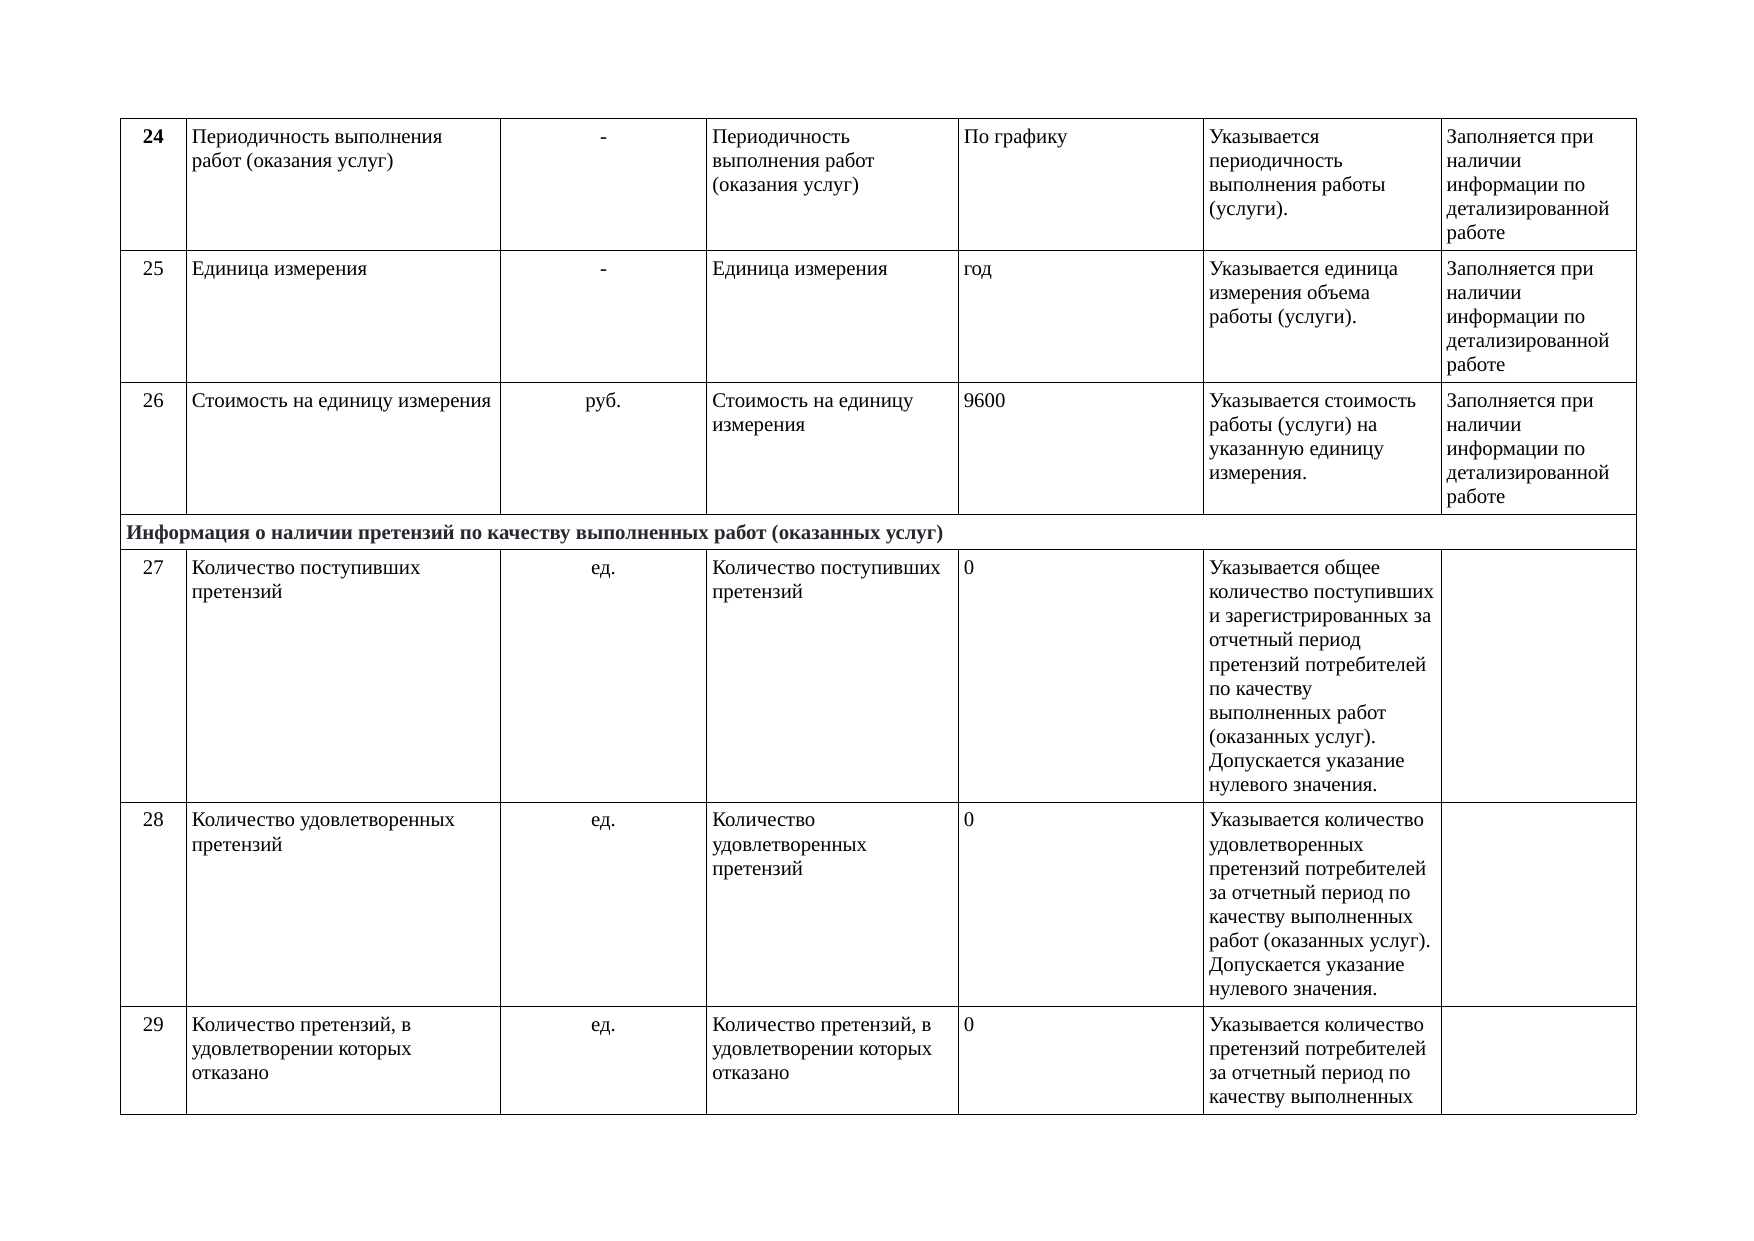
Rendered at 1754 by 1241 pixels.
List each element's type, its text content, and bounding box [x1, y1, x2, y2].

table_cell [1442, 803, 1636, 1006]
table_cell Количество поступивших претензий [707, 550, 958, 802]
table_cell [1442, 550, 1636, 802]
table_cell ед. [501, 1007, 706, 1113]
table_cell Указывается периодичность выполнения работы (услуги). [1204, 119, 1441, 250]
table_cell 26 [121, 383, 186, 514]
table_cell 0 [959, 803, 1203, 1006]
table_cell - [501, 119, 706, 250]
table_cell Единица измерения [707, 251, 958, 382]
table_cell Единица измерения [187, 251, 500, 382]
table_cell 25 [121, 251, 186, 382]
table_cell Указывается количество претензий потребителей за отчетный период по качеству выполненных [1204, 1007, 1441, 1113]
table_cell Заполняется при наличии информации по детализированной работе [1442, 251, 1636, 382]
table_cell Указывается единица измерения объема работы (услуги). [1204, 251, 1441, 382]
table_cell Периодичность выполнения работ (оказания услуг) [707, 119, 958, 250]
table_cell Количество удовлетворенных претензий [707, 803, 958, 1006]
table_cell 9600 [959, 383, 1203, 514]
table_cell 0 [959, 550, 1203, 802]
table_cell - [501, 251, 706, 382]
table_cell Стоимость на единицу измерения [707, 383, 958, 514]
table_cell [1442, 1007, 1636, 1113]
table_cell Указывается стоимость работы (услуги) на указанную единицу измерения. [1204, 383, 1441, 514]
table_cell Количество претензий, в удовлетворении которых отказано [707, 1007, 958, 1113]
table_cell 27 [121, 550, 186, 802]
table_cell Количество удовлетворенных претензий [187, 803, 500, 1006]
table_cell 29 [121, 1007, 186, 1113]
table_cell 28 [121, 803, 186, 1006]
table_cell Периодичность выполнения работ (оказания услуг) [187, 119, 500, 250]
table_cell год [959, 251, 1203, 382]
table_cell руб. [501, 383, 706, 514]
table_cell По графику [959, 119, 1203, 250]
table_cell Информация о наличии претензий по качеству выполненных работ (оказанных услуг) [121, 515, 1636, 549]
table_cell Количество поступивших претензий [187, 550, 500, 802]
table_cell ед. [501, 803, 706, 1006]
table_cell ед. [501, 550, 706, 802]
table_cell Указывается общее количество поступивших и зарегистрированных за отчетный период претензий потребителей по качеству выполненных работ (оказанных услуг). Допускается указание нулевого значения. [1204, 550, 1441, 802]
table_cell Заполняется при наличии информации по детализированной работе [1442, 119, 1636, 250]
table_cell Указывается количество удовлетворенных претензий потребителей за отчетный период по качеству выполненных работ (оказанных услуг). Допускается указание нулевого значения. [1204, 803, 1441, 1006]
table_cell Стоимость на единицу измерения [187, 383, 500, 514]
table_cell 24 [121, 119, 186, 250]
table_cell Заполняется при наличии информации по детализированной работе [1442, 383, 1636, 514]
table_cell Количество претензий, в удовлетворении которых отказано [187, 1007, 500, 1113]
table_cell 0 [959, 1007, 1203, 1113]
